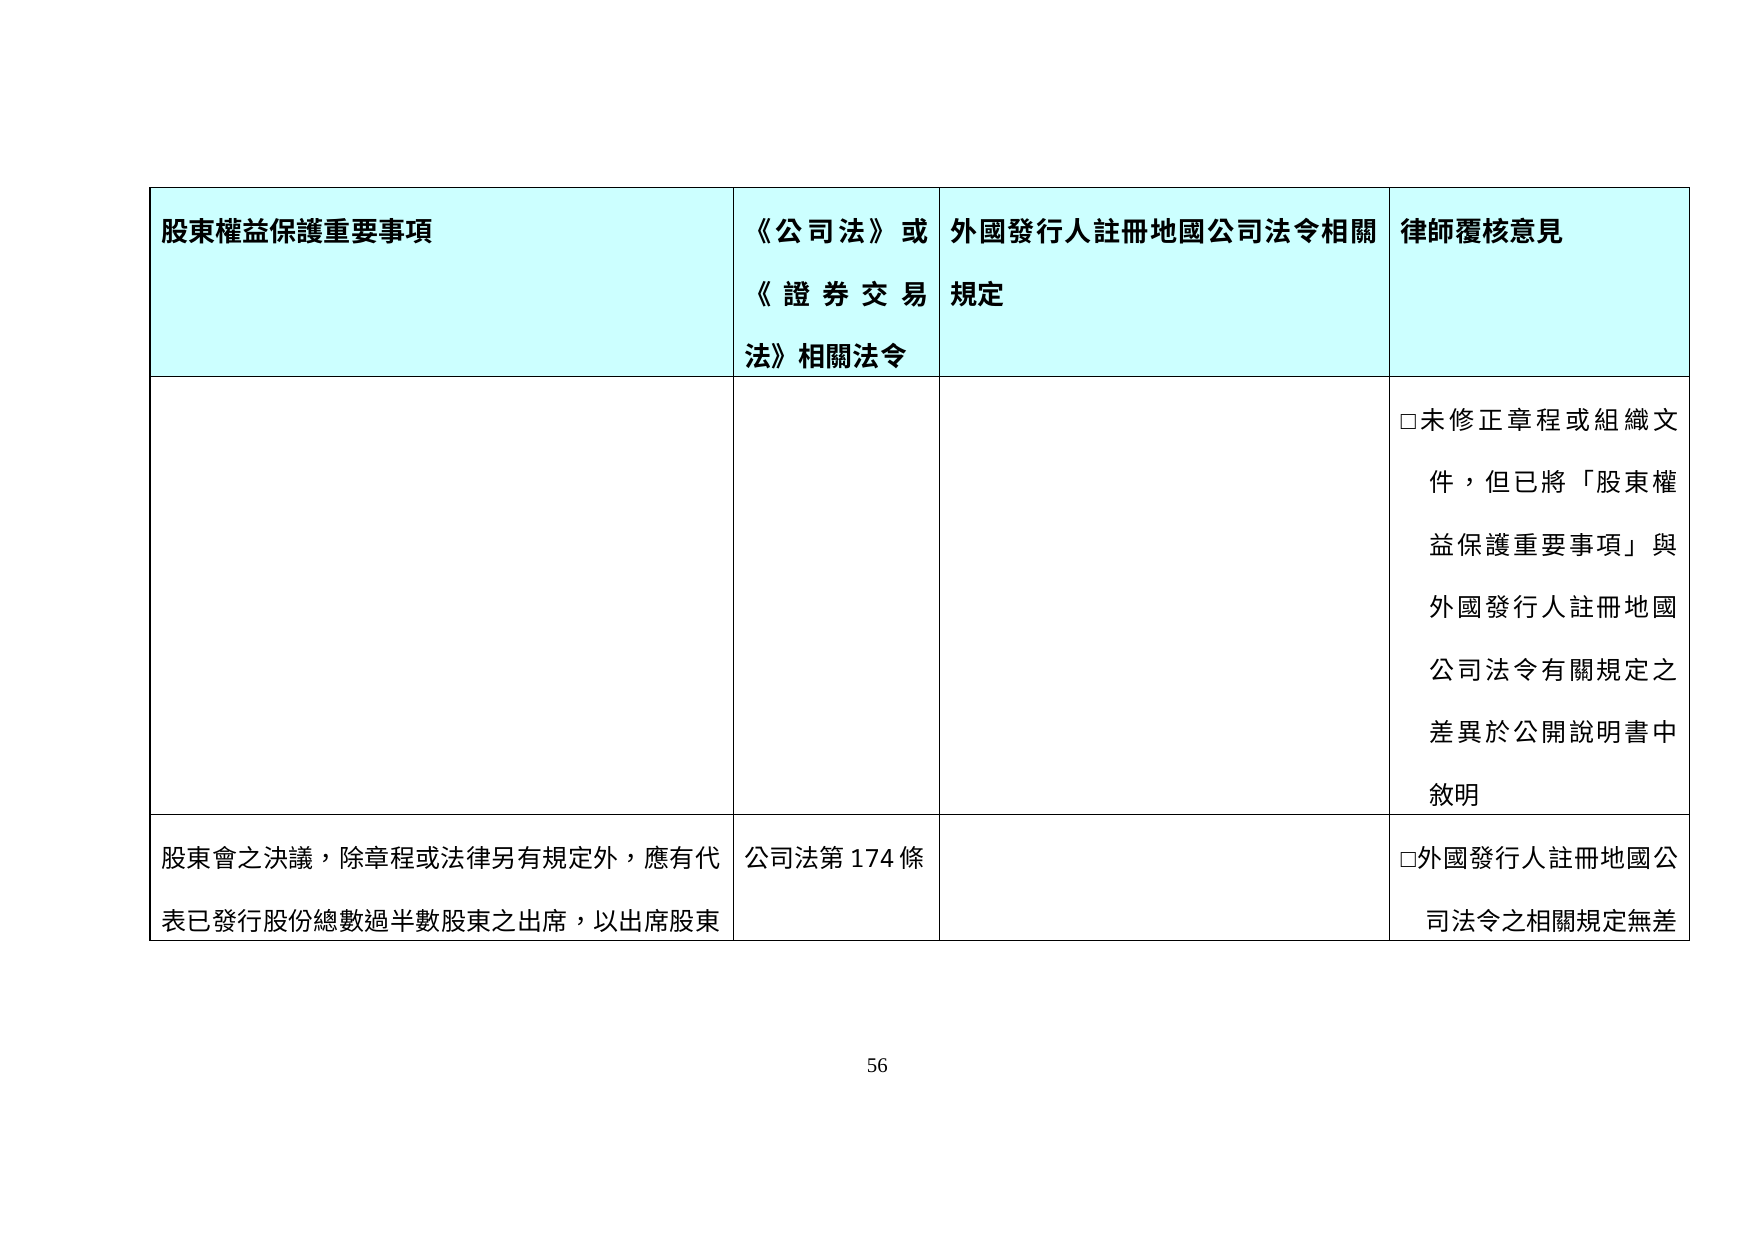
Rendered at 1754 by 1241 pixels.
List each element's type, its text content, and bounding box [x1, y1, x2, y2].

table_header 股東權益保護重要事項 [151, 188, 733, 376]
table_header 《公司法》或《證券交易法》相關法令 [734, 188, 939, 376]
table_cell [940, 377, 1389, 814]
table_cell □未修正章程或組織文件，但已將「股東權益保護重要事項」與外國發行人註冊地國公司法令有關規定之差異於公開說明書中敘明 [1390, 377, 1689, 814]
table_header 外國發行人註冊地國公司法令相關規定 [940, 188, 1389, 376]
table_cell 股東會之決議，除章程或法律另有規定外，應有代表已發行股份總數過半數股東之出席，以出席股東 [151, 815, 733, 940]
table_cell [940, 815, 1389, 940]
table_header 律師覆核意見 [1390, 188, 1689, 376]
table_cell □外國發行人註冊地國公司法令之相關規定無差 [1390, 815, 1689, 940]
table_cell [151, 377, 733, 814]
table_cell 公司法第174條 [734, 815, 939, 940]
table_cell [734, 377, 939, 814]
